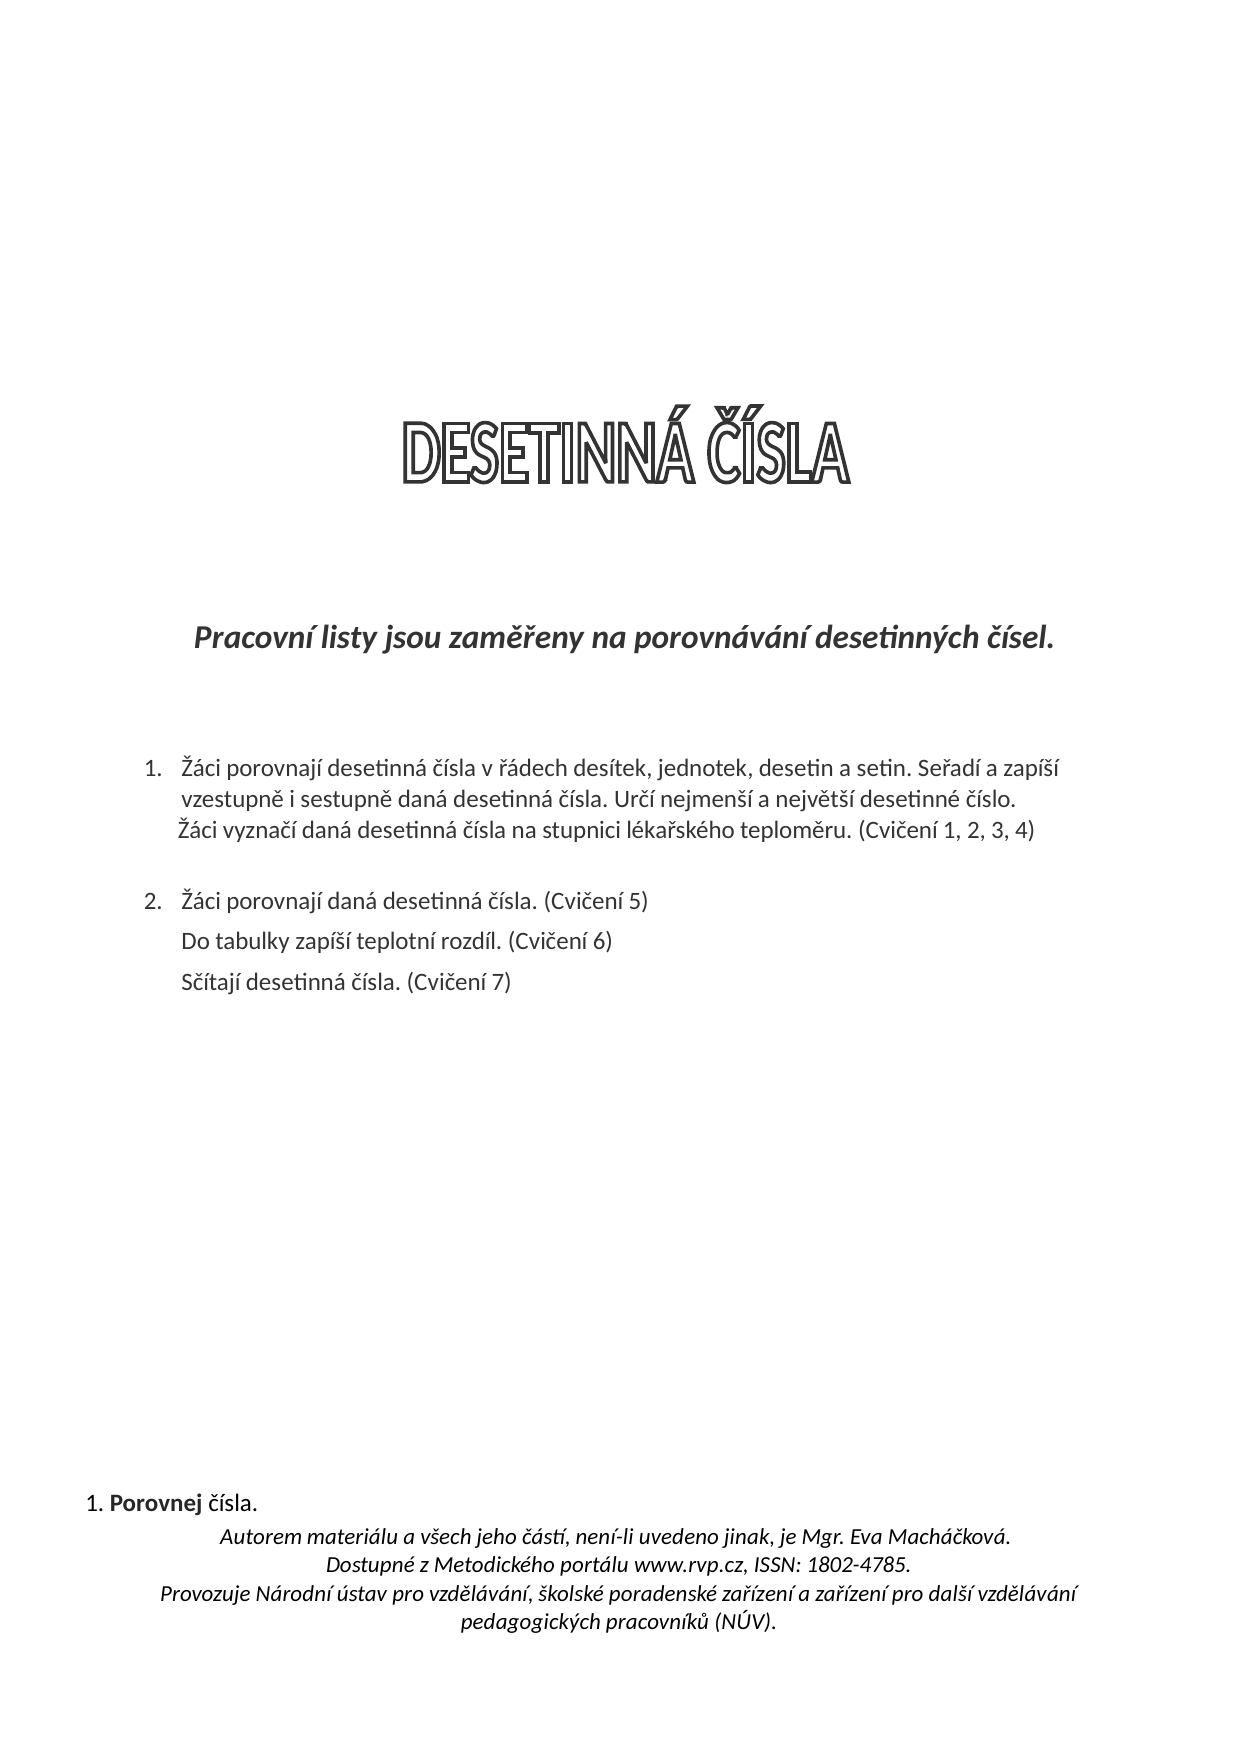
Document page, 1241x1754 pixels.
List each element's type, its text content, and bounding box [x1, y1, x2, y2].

text Do tabulky zapíší teplotní rozdíl. (Cvičení 6) [181, 925, 1147, 956]
text Sčítají desetinná čísla. (Cvičení 7) [181, 966, 1147, 997]
list Žáci porovnají desetinná čísla v řádech desítek, jednotek, desetin a setin. Seřadí a zapíší vzestupně i sestupně daná desetinná čísla. Určí nejmenší a největší desetinné číslo. [144, 751, 1147, 813]
text 1. Porovnej čísla. [85, 1487, 319, 1518]
text Žáci vyznačí daná desetinná čísla na stupnici lékařského teploměru. (Cvičení 1, 2, 3, 4) [106, 813, 1147, 844]
list Žáci porovnají daná desetinná čísla. (Cvičení 5) [144, 885, 1147, 916]
text Pracovní listy jsou zaměřeny na porovnávání desetinných čísel. [106, 616, 1147, 657]
